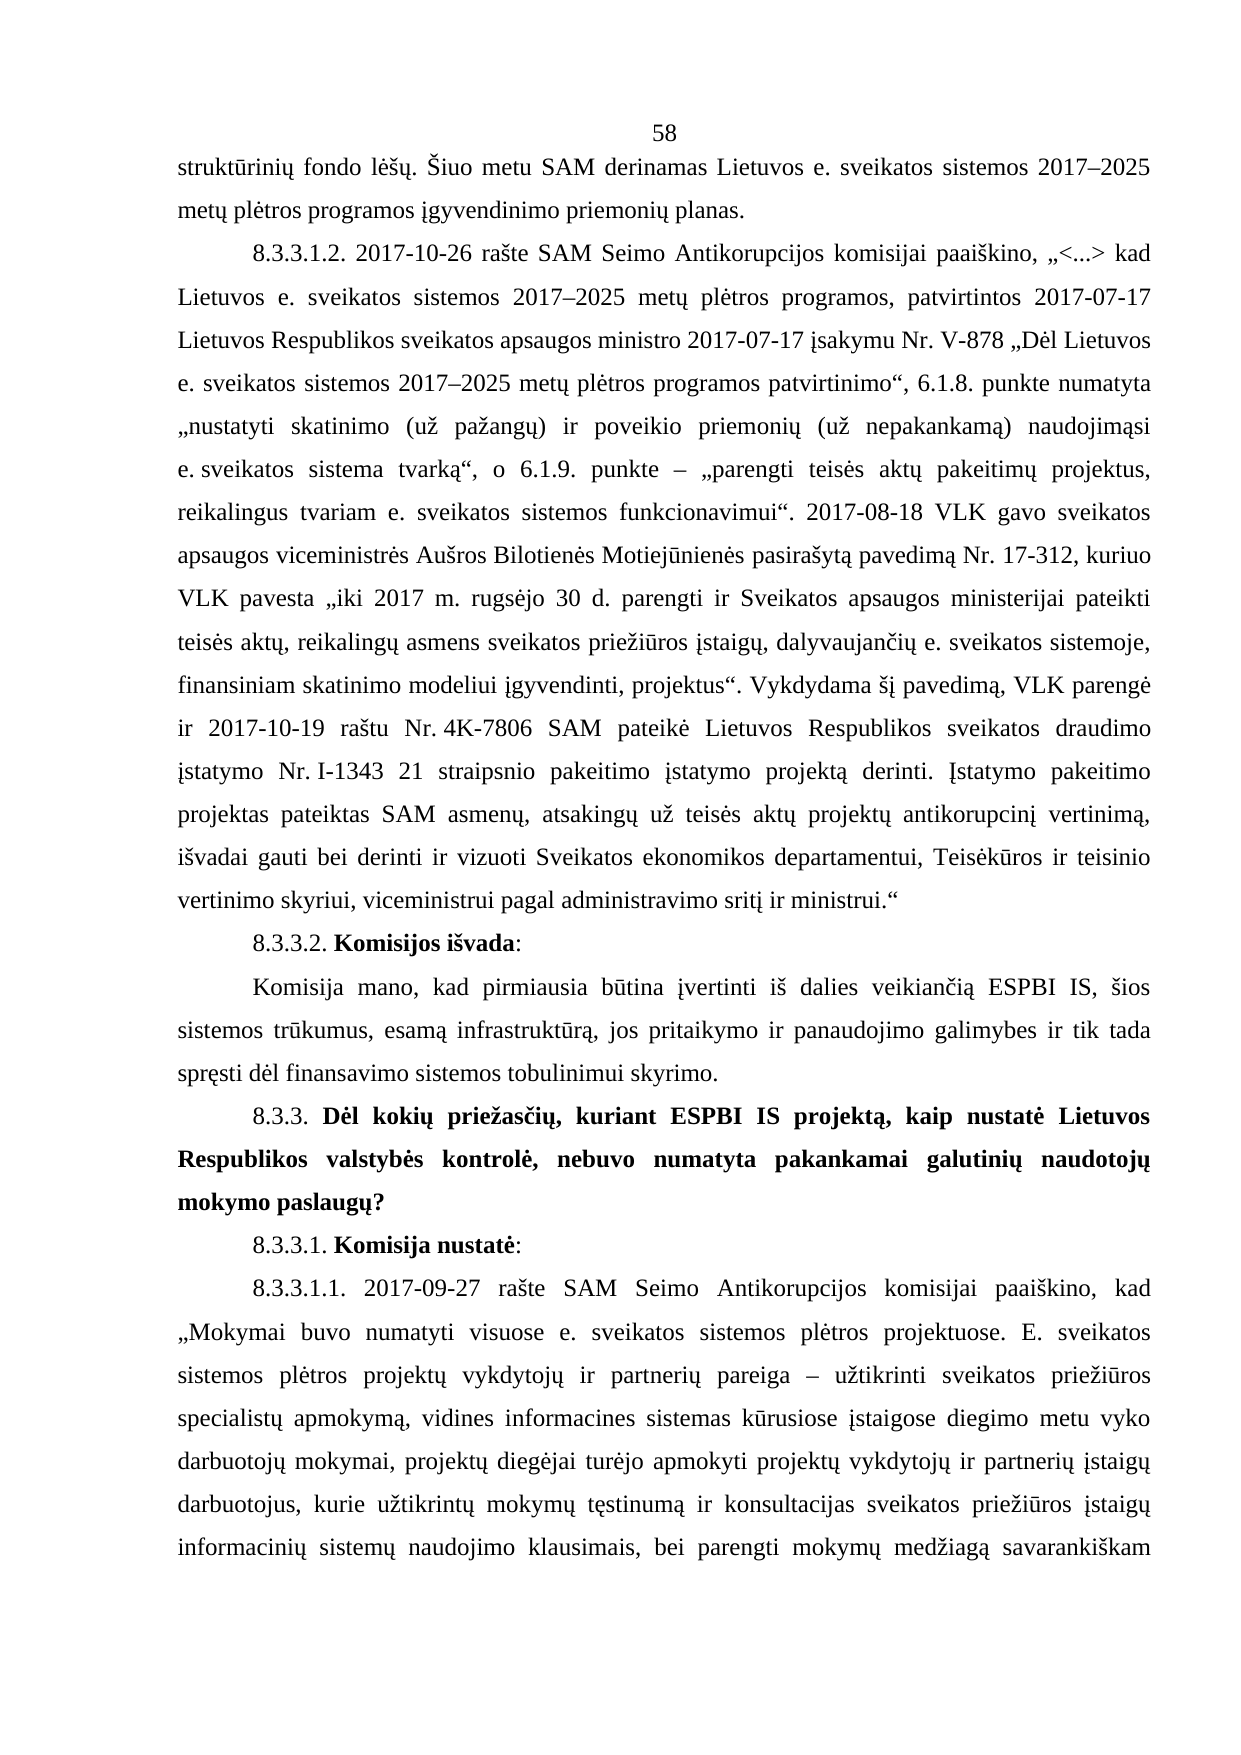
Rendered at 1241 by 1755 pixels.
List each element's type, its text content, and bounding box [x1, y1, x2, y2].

text Komisija mano, kad pirmiausia būtina įvertinti iš dalies veikiančią ESPBI IS, šios sistemos trūkumus, esamą infrastruktūrą, jos pritaikymo ir panaudojimo galimybes ir tik tada spręsti dėl finansavimo sistemos tobulinimui skyrimo. [177, 972, 1152, 1087]
text struktūrinių fondo lėšų. Šiuo metu SAM derinamas Lietuvos e. sveikatos sistemos 2017–2025 metų plėtros programos įgyvendinimo priemonių planas. [177, 152, 1152, 224]
text 8.3.3. Dėl kokių priežasčių, kuriant ESPBI IS projektą, kaip nustatė Lietuvos Respublikos valstybės kontrolė, nebuvo numatyta pakankamai galutinių naudotojų mokymo paslaugų? [177, 1101, 1152, 1216]
text 8.3.3.2. Komisijos išvada: [177, 928, 1152, 957]
text 8.3.3.1. Komisija nustatė: [177, 1230, 1152, 1259]
text 8.3.3.1.1. 2017-09-27 rašte SAM Seimo Antikorupcijos komisijai paaiškino, kad „Mokymai buvo numatyti visuose e. sveikatos sistemos plėtros projektuose. E. sveikatos sistemos plėtros projektų vykdytojų ir partnerių pareiga – užtikrinti sveikatos priežiūros specialistų apmokymą, vidines informacines sistemas kūrusiose įstaigose diegimo metu vyko darbuotojų mokymai, projektų diegėjai turėjo apmokyti projektų vykdytojų ir partnerių įstaigų darbuotojus, kurie užtikrintų mokymų tęstinumą ir konsultacijas sveikatos priežiūros įstaigų informacinių sistemų naudojimo klausimais, bei parengti mokymų medžiagą savarankiškam [177, 1273, 1152, 1561]
text 8.3.3.1.2. 2017-10-26 rašte SAM Seimo Antikorupcijos komisijai paaiškino, „<...> kad Lietuvos e. sveikatos sistemos 2017–2025 metų plėtros programos, patvirtintos 2017-07-17 Lietuvos Respublikos sveikatos apsaugos ministro 2017-07-17 įsakymu Nr. V-878 „Dėl Lietuvos e. sveikatos sistemos 2017–2025 metų plėtros programos patvirtinimo“, 6.1.8. punkte numatyta „nustatyti skatinimo (už pažangų) ir poveikio priemonių (už nepakankamą) naudojimąsi e. sveikatos sistema tvarką“, o 6.1.9. punkte – „parengti teisės aktų pakeitimų projektus, reikalingus tvariam e. sveikatos sistemos funkcionavimui“. 2017-08-18 VLK gavo sveikatos apsaugos viceministrės Aušros Bilotienės Motiejūnienės pasirašytą pavedimą Nr. 17-312, kuriuo VLK pavesta „iki 2017 m. rugsėjo 30 d. parengti ir Sveikatos apsaugos ministerijai pateikti teisės aktų, reikalingų asmens sveikatos priežiūros įstaigų, dalyvaujančių e. sveikatos sistemoje, finansiniam skatinimo modeliui įgyvendinti, projektus“. Vykdydama šį pavedimą, VLK parengė ir 2017-10-19 raštu Nr. 4K-7806 SAM pateikė Lietuvos Respublikos sveikatos draudimo įstatymo Nr. I-1343 21 straipsnio pakeitimo įstatymo projektą derinti. Įstatymo pakeitimo projektas pateiktas SAM asmenų, atsakingų už teisės aktų projektų antikorupcinį vertinimą, išvadai gauti bei derinti ir vizuoti Sveikatos ekonomikos departamentui, Teisėkūros ir teisinio vertinimo skyriui, viceministrui pagal administravimo sritį ir ministrui.“ [177, 238, 1152, 914]
